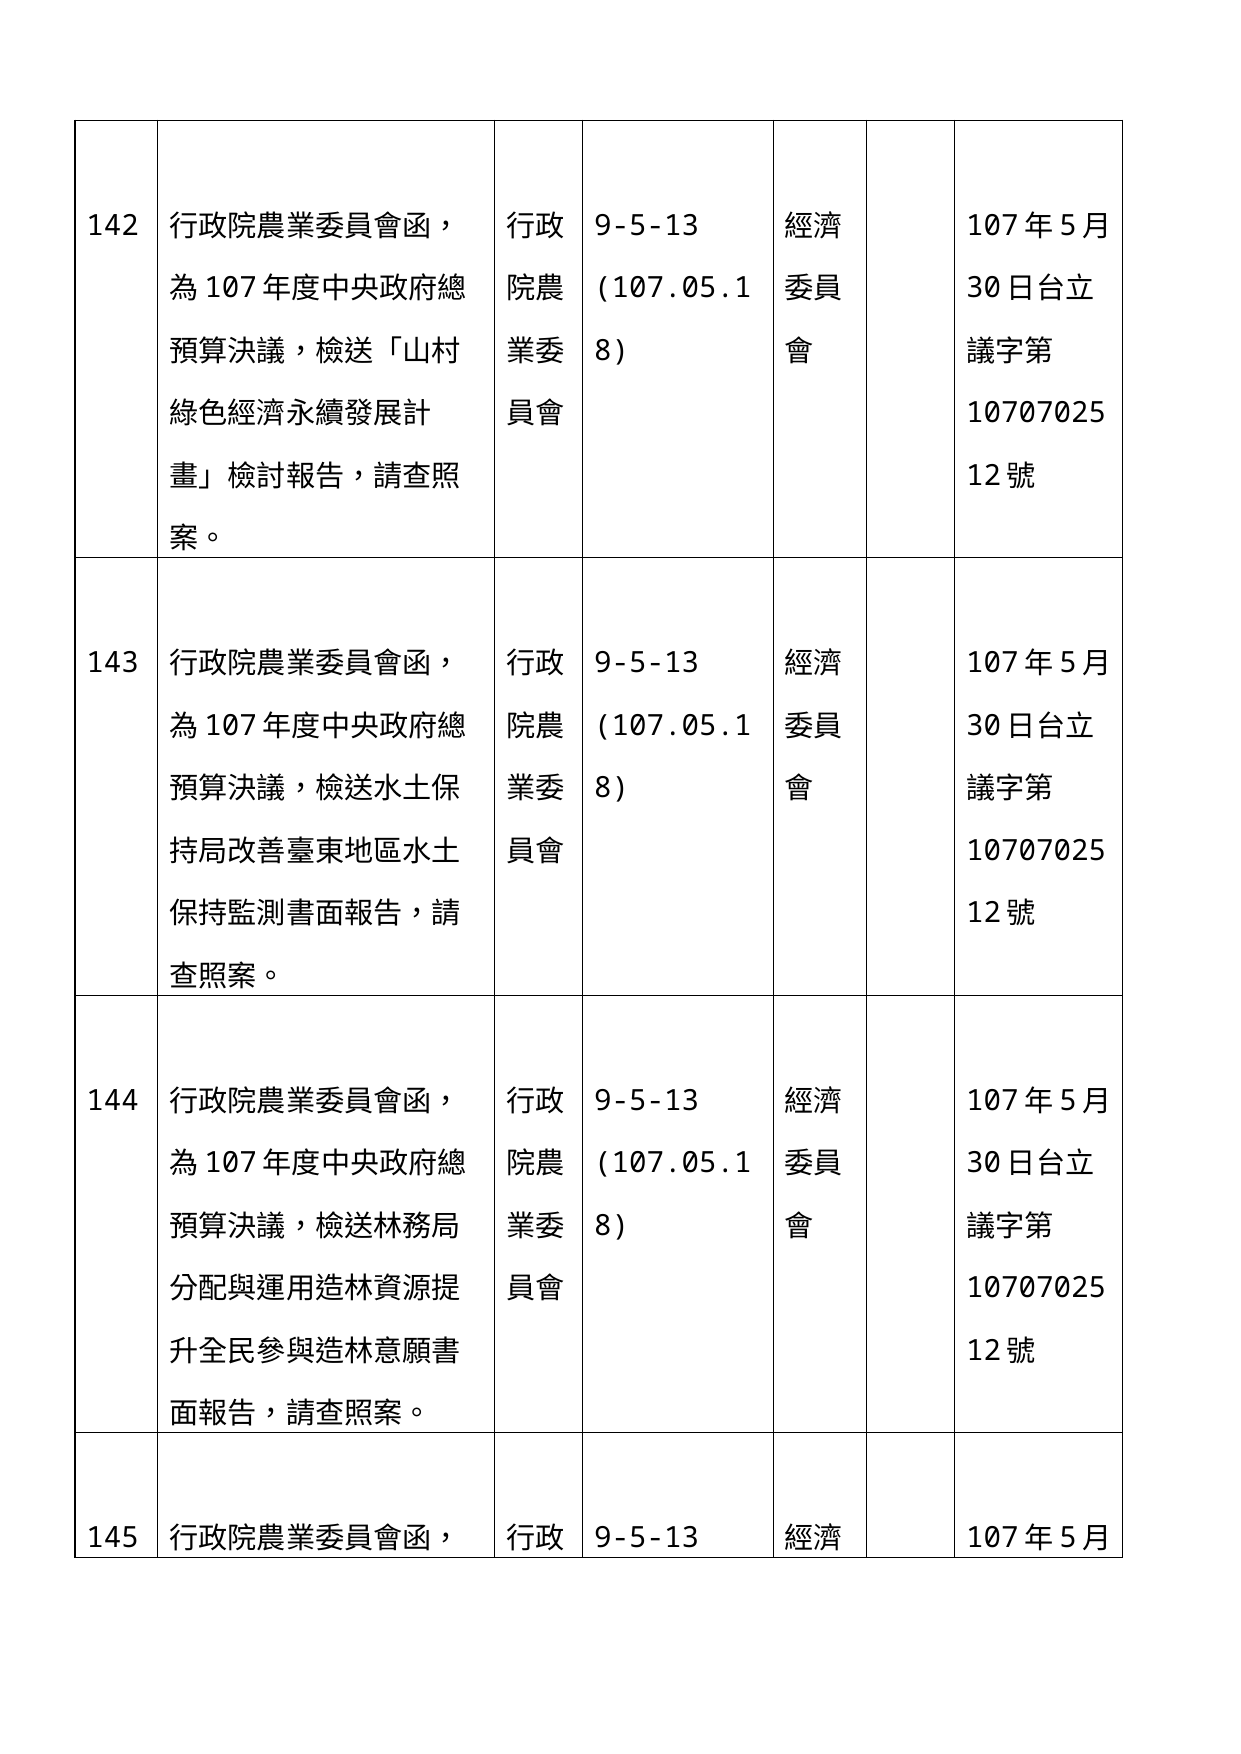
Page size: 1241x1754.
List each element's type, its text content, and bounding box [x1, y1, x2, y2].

table_cell 142 [76, 121, 157, 557]
table_cell 經濟委員會 [774, 996, 866, 1432]
table_cell 行政院農業委員會函，為107年度中央政府總預算決議，檢送「山村綠色經濟永續發展計畫」檢討報告，請查照案。 [158, 121, 494, 557]
table_cell 經濟 [774, 1433, 866, 1557]
table_cell [867, 558, 954, 994]
table_cell 行政院農業委員會 [495, 558, 582, 994]
table_cell 經濟委員會 [774, 558, 866, 994]
table_cell [867, 121, 954, 557]
table_cell 9-5-13 (107.05.18) [583, 558, 773, 994]
table_cell 107年5月30日台立議字第1070702512號 [955, 558, 1122, 994]
table_cell 107年5月 [955, 1433, 1122, 1557]
table_cell 143 [76, 558, 157, 994]
table_cell 9-5-13 [583, 1433, 773, 1557]
table_cell 9-5-13 (107.05.18) [583, 121, 773, 557]
table_cell 行政院農業委員會 [495, 996, 582, 1432]
table_cell 107年5月30日台立議字第1070702512號 [955, 996, 1122, 1432]
table_cell 144 [76, 996, 157, 1432]
table_cell [867, 996, 954, 1432]
table_cell 行政院農業委員會函，為107年度中央政府總預算決議，檢送水土保持局改善臺東地區水土保持監測書面報告，請查照案。 [158, 558, 494, 994]
table_cell 107年5月30日台立議字第1070702512號 [955, 121, 1122, 557]
table_cell 行政院農業委員會函， [158, 1433, 494, 1557]
table_cell [867, 1433, 954, 1557]
table_cell 行政 [495, 1433, 582, 1557]
table_cell 145 [76, 1433, 157, 1557]
table_cell 經濟委員會 [774, 121, 866, 557]
table_cell 行政院農業委員會 [495, 121, 582, 557]
table_cell 9-5-13 (107.05.18) [583, 996, 773, 1432]
table_cell 行政院農業委員會函，為107年度中央政府總預算決議，檢送林務局分配與運用造林資源提升全民參與造林意願書面報告，請查照案。 [158, 996, 494, 1432]
